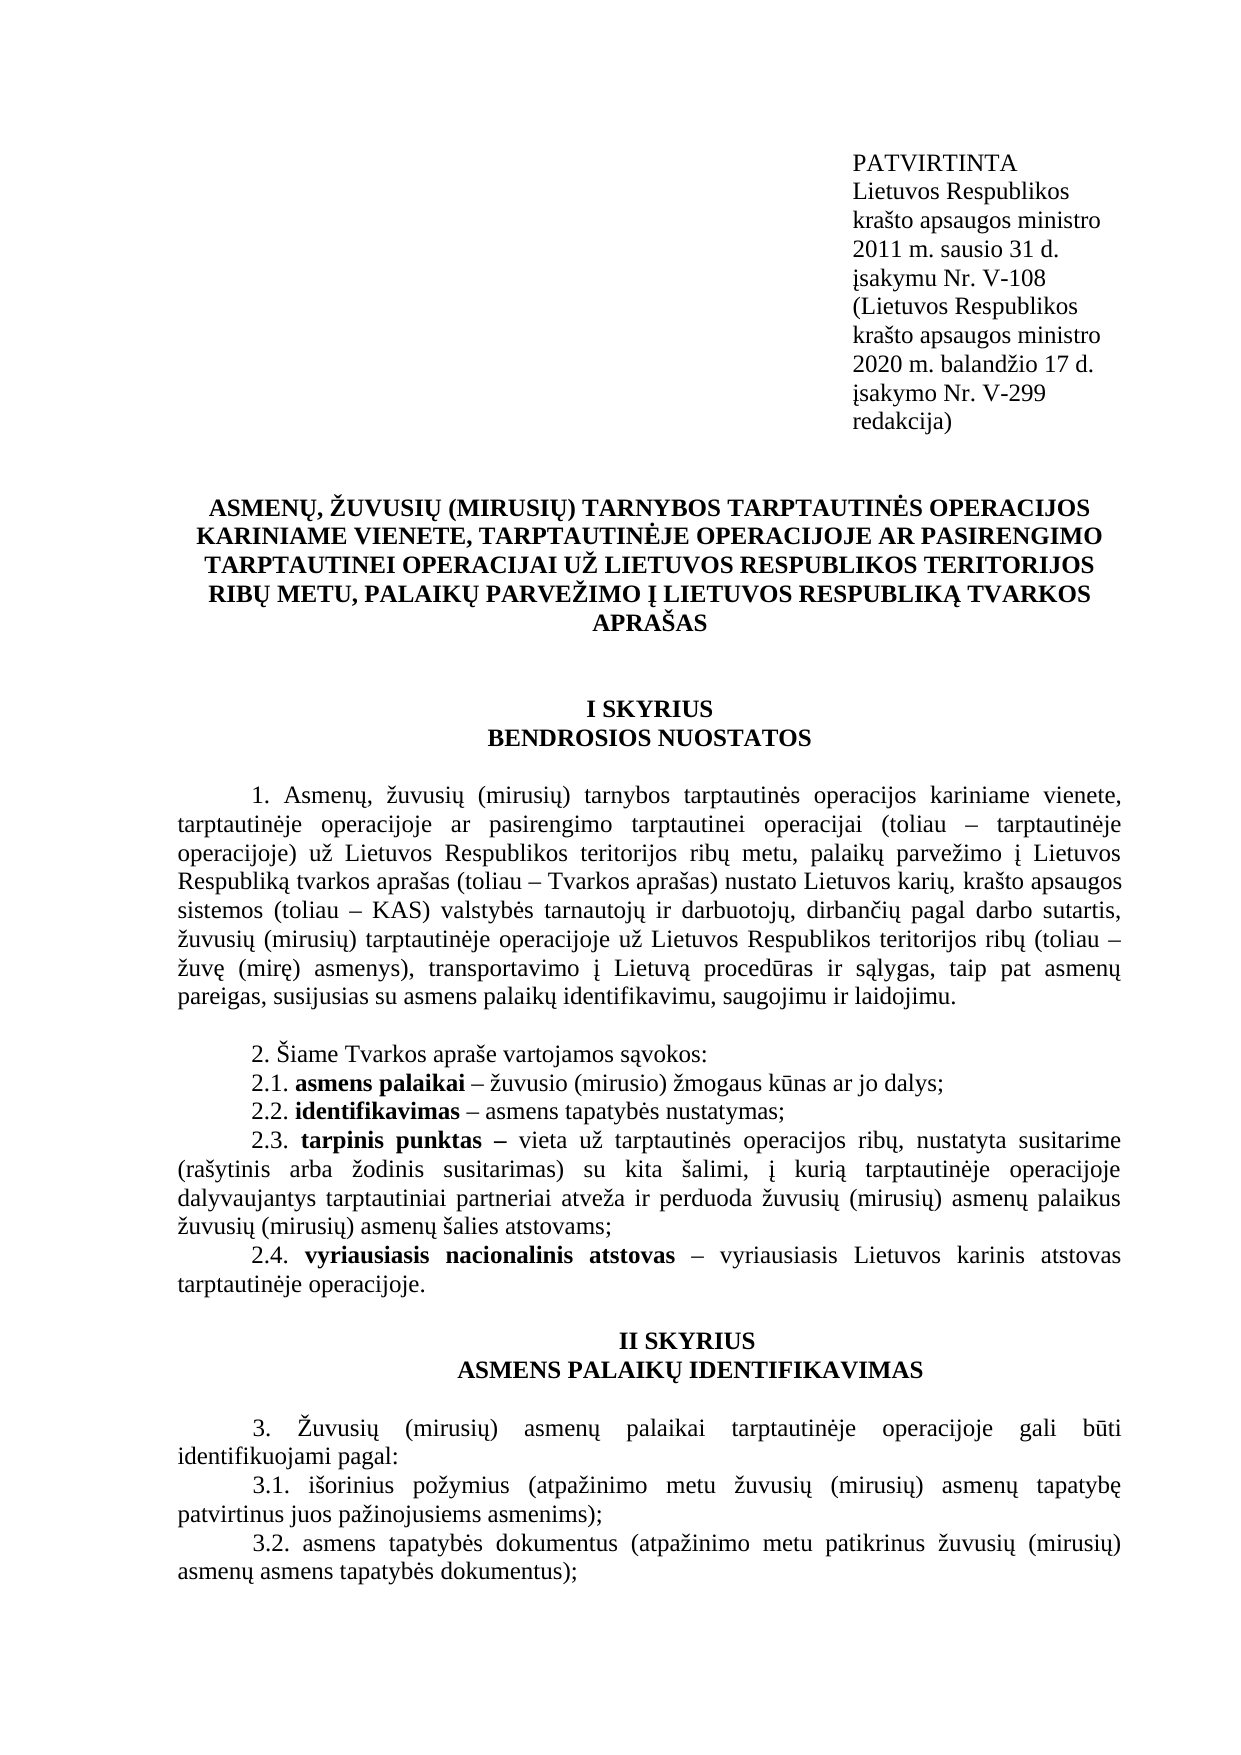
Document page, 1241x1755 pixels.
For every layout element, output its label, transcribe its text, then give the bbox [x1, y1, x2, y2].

text įsakymo Nr. V-299 [852, 378, 1122, 406]
text redakcija) [852, 406, 1122, 435]
text 3. Žuvusių (mirusių) asmenų palaikai tarptautinėje operacijoje gali būti identifikuojami pagal: [177, 1413, 1122, 1470]
text įsakymu Nr. V-108 [852, 263, 1122, 291]
text BENDROSIOS NUOSTATOS [177, 723, 1122, 751]
text 3.1. išorinius požymius (atpažinimo metu žuvusių (mirusių) asmenų tapatybę patvirtinus juos pažinojusiems asmenims); [177, 1470, 1122, 1528]
text ASMENŲ, ŽUVUSIŲ (MIRUSIŲ) TARNYBOS TARPTAUTINĖS OPERACIJOS KARINIAME VIENETE, TARPTAUTINĖJE OPERACIJOJE AR PASIRENGIMO TARPTAUTINEI OPERACIJAI UŽ LIETUVOS RESPUBLIKOS TERITORIJOS RIBŲ METU, PALAIKŲ PARVEŽIMO Į LIETUVOS RESPUBLIKĄ TVARKOS APRAŠAS [177, 493, 1122, 636]
text krašto apsaugos ministro [852, 320, 1122, 349]
text 2020 m. balandžio 17 d. [852, 349, 1122, 378]
text 2. Šiame Tvarkos apraše vartojamos sąvokos: [177, 1039, 1122, 1068]
text PATVIRTINTA [852, 148, 1122, 176]
text I SKYRIUS [177, 694, 1122, 723]
text krašto apsaugos ministro [852, 205, 1122, 234]
text 2.2. identifikavimas – asmens tapatybės nustatymas; [177, 1096, 1122, 1125]
text ASMENS PALAIKŲ IDENTIFIKAVIMAS [177, 1355, 1122, 1384]
text II SKYRIUS [177, 1326, 1122, 1355]
text 2.1. asmens palaikai – žuvusio (mirusio) žmogaus kūnas ar jo dalys; [177, 1068, 1122, 1096]
text 2011 m. sausio 31 d. [852, 234, 1122, 263]
text 1. Asmenų, žuvusių (mirusių) tarnybos tarptautinės operacijos kariniame vienete, tarptautinėje operacijoje ar pasirengimo tarptautinei operacijai (toliau – tarptautinėje operacijoje) už Lietuvos Respublikos teritorijos ribų metu, palaikų parvežimo į Lietuvos Respubliką tvarkos aprašas (toliau – Tvarkos aprašas) nustato Lietuvos karių, krašto apsaugos sistemos (toliau – KAS) valstybės tarnautojų ir darbuotojų, dirbančių pagal darbo sutartis, žuvusių (mirusių) tarptautinėje operacijoje už Lietuvos Respublikos teritorijos ribų (toliau – žuvę (mirę) asmenys), transportavimo į Lietuvą procedūras ir sąlygas, taip pat asmenų pareigas, susijusias su asmens palaikų identifikavimu, saugojimu ir laidojimu. [177, 780, 1122, 1010]
text (Lietuvos Respublikos [852, 291, 1122, 320]
text Lietuvos Respublikos [852, 176, 1122, 205]
text 2.4. vyriausiasis nacionalinis atstovas – vyriausiasis Lietuvos karinis atstovas tarptautinėje operacijoje. [177, 1240, 1122, 1298]
text 2.3. tarpinis punktas – vieta už tarptautinės operacijos ribų, nustatyta susitarime (rašytinis arba žodinis susitarimas) su kita šalimi, į kurią tarptautinėje operacijoje dalyvaujantys tarptautiniai partneriai atveža ir perduoda žuvusių (mirusių) asmenų palaikus žuvusių (mirusių) asmenų šalies atstovams; [177, 1125, 1122, 1240]
text 3.2. asmens tapatybės dokumentus (atpažinimo metu patikrinus žuvusių (mirusių) asmenų asmens tapatybės dokumentus); [177, 1528, 1122, 1585]
